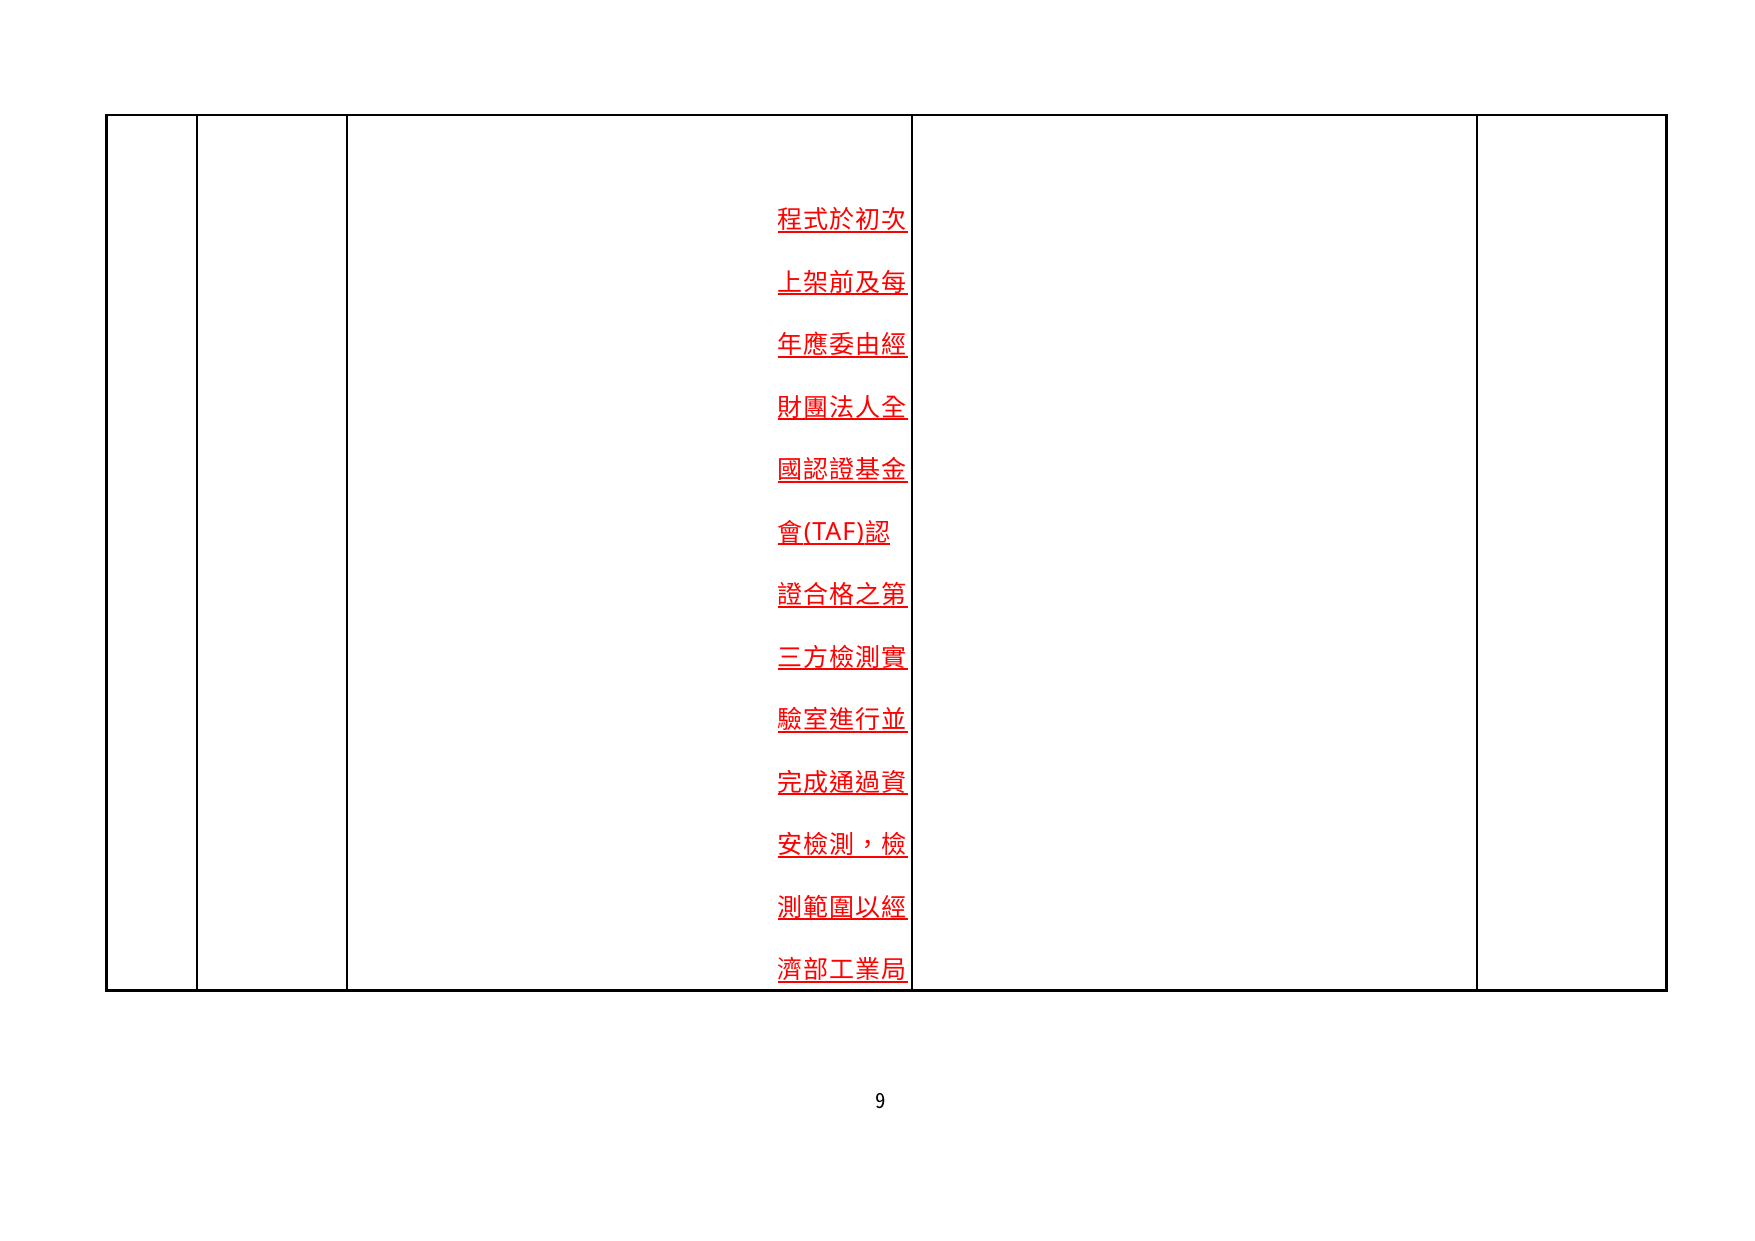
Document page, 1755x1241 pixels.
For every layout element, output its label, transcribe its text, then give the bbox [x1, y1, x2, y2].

table_cell [913, 116, 1476, 989]
table_cell [108, 116, 196, 989]
table_cell (一)~(十四)略。 程式原始碼安全規範（適用網際網路下單證券商，不適用語音下單及傳統下單之證券商）： 程式應避免含有惡意程式等資訊安全漏洞。 程式應使用適當且有效之完整性驗證機制，以確保其完整性。 程式於引用之函式庫有更新時，應備妥對應之更新版本。 程式應針對使用者輸入之字串，進行安全檢查並提供相關注入攻擊防護機制。 無法取得程式原始碼時，應要求程式提供者符合上開前四項安全事項。 行動應用程式安全管理（適用網際網路下單證券商，不適用語音下單及傳統下單之證券商）： 行動應用程式發布： 行動應用程式應於可信任來源之行動應用程式商店或網站發布，且應於發布時說明欲存取之敏感性資料、行動裝置資源及宣告之權限用途。 應於官網上提供行動應用程式之名稱、版本與下載位置。 應建立偽冒行動應用程式偵測機制，以維護客戶權益。 應於發布前檢視行動應用程式所需權限應與提供服務相當，首次發布或權限變動應經資安、法遵單位同意，並留有紀錄，以利綜合評估是否符合個人資料保護法之告知義務」。 敏感性資料保護： 行動應用程式傳送及儲存敏感性資料時應透過憑證、雜湊（Hash）或加密等機制以確保資料傳送及儲存安全，並於使用時應進行適當去識別化，相關存取日誌應予以保護以防止未經授權存取。 啟動行動應用程式時，如偵測行動裝置疑似遭破解（如root、jailbreak、USB debugging 等），應提示使用者注意風險。 行動應用程式檢測： 涉及投資人使用之行動應用程式於初次上架前及每年應委由經財團法人全國認證基金會(TAF)認證合格之第三方檢測實驗室進行並完成通過資安檢測，檢測範圍以經濟部工業局委託執行單位「行動應用資安聯盟」公布之行動應用程式基本資安檢測基準項目進行檢測。如通過實驗室檢測後一年內有更新上架之需要，應於每次上架前就重大更新項目進行委外或自行檢測；所謂重大更新項目為與「下單交易」、「帳務查詢」、「身份辨識」及「客戶權益有重大相關項目」有關之功能異動。檢測範圍以OWASP MOBILE TOP 10之標準為依據，並留存相關檢測紀錄。 公司對第三方檢測實驗室所提交之檢測報告，應建立覆核機制，以確保檢測項目及內容一致，並留存覆核紀錄。 [348, 116, 911, 989]
table_cell [1478, 116, 1665, 989]
table_cell [198, 116, 346, 989]
